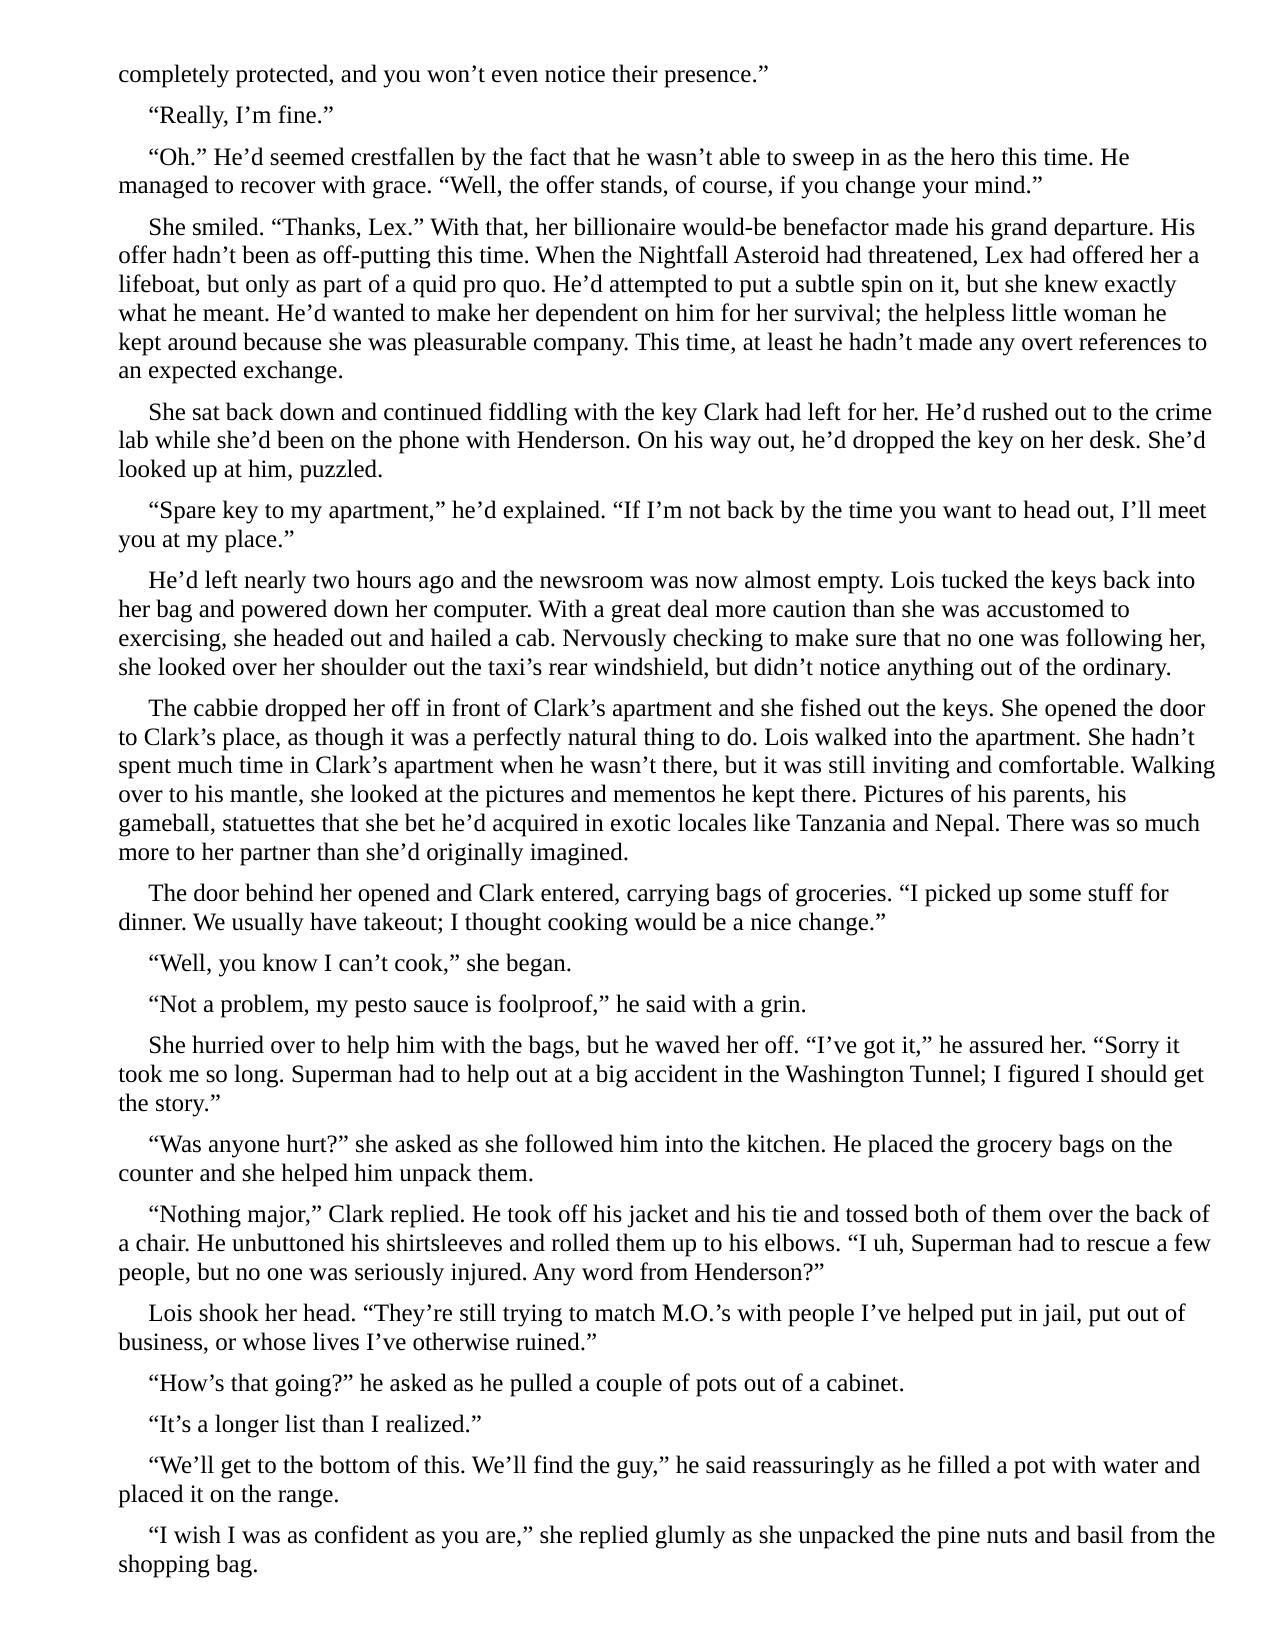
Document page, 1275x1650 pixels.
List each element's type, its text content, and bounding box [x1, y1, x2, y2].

text She smiled. “Thanks, Lex.” With that, her billionaire would-be benefactor made his grand departure. His offer hadn’t been as off-putting this time. When the Nightfall Asteroid had threatened, Lex had offered her a lifeboat, but only as part of a quid pro quo. He’d attempted to put a subtle spin on it, but she knew exactly what he meant. He’d wanted to make her dependent on him for her survival; the helpless little woman he kept around because she was pleasurable company. This time, at least he hadn’t made any overt references to an expected exchange. [118, 212, 1216, 384]
text “Oh.” He’d seemed crestfallen by the fact that he wasn’t able to sweep in as the hero this time. He managed to recover with grace. “Well, the offer stands, of course, if you change your mind.” [118, 142, 1216, 199]
text “Spare key to my apartment,” he’d explained. “If I’m not back by the time you want to head out, I’ll meet you at my place.” [118, 495, 1216, 553]
text completely protected, and you won’t even notice their presence.” [118, 59, 1216, 88]
text “How’s that going?” he asked as he pulled a couple of pots out of a cabinet. [118, 1368, 1216, 1397]
text He’d left nearly two hours ago and the newsroom was now almost empty. Lois tucked the keys back into her bag and powered down her computer. With a great deal more caution than she was accustomed to exercising, she headed out and hailed a cab. Nervously checking to make sure that no one was following her, she looked over her shoulder out the taxi’s rear windshield, but didn’t notice anything out of the ordinary. [118, 565, 1216, 680]
text “Really, I’m fine.” [118, 100, 1216, 129]
text “I wish I was as confident as you are,” she replied glumly as she unpacked the pine nuts and basil from the shopping bag. [118, 1520, 1216, 1578]
text She hurried over to help him with the bags, but he waved her off. “I’ve got it,” he assured her. “Sorry it took me so long. Superman had to help out at a big accident in the Washington Tunnel; I figured I should get the story.” [118, 1030, 1216, 1117]
text The door behind her opened and Clark entered, carrying bags of groceries. “I picked up some stuff for dinner. We usually have takeout; I thought cooking would be a nice change.” [118, 878, 1216, 935]
text “Nothing major,” Clark replied. He took off his jacket and his tie and tossed both of them over the back of a chair. He unbuttoned his shirtsleeves and rolled them up to his elbows. “I uh, Superman had to rescue a few people, but no one was seriously injured. Any word from Henderson?” [118, 1199, 1216, 1285]
text “Was anyone hurt?” she asked as she followed him into the kitchen. He placed the grocery bags on the counter and she helped him unpack them. [118, 1129, 1216, 1187]
text “We’ll get to the bottom of this. We’ll find the guy,” he said reassuringly as he filled a pot with water and placed it on the range. [118, 1450, 1216, 1508]
text “Not a problem, my pesto sauce is foolproof,” he said with a grin. [118, 989, 1216, 1018]
text “Well, you know I can’t cook,” she began. [118, 948, 1216, 977]
text “It’s a longer list than I realized.” [118, 1409, 1216, 1438]
text The cabbie dropped her off in front of Clark’s apartment and she fished out the keys. She opened the door to Clark’s place, as though it was a perfectly natural thing to do. Lois walked into the apartment. She hadn’t spent much time in Clark’s apartment when he wasn’t there, but it was still inviting and comfortable. Walking over to his mantle, she looked at the pictures and mementos he kept there. Pictures of his parents, his gameball, statuettes that she bet he’d acquired in exotic locales like Tanzania and Nepal. There was so much more to her partner than she’d originally imagined. [118, 693, 1216, 865]
text She sat back down and continued fiddling with the key Clark had left for her. He’d rushed out to the crime lab while she’d been on the phone with Henderson. On his way out, he’d dropped the key on her desk. She’d looked up at him, puzzled. [118, 397, 1216, 483]
text Lois shook her head. “They’re still trying to match M.O.’s with people I’ve helped put in jail, put out of business, or whose lives I’ve otherwise ruined.” [118, 1298, 1216, 1355]
